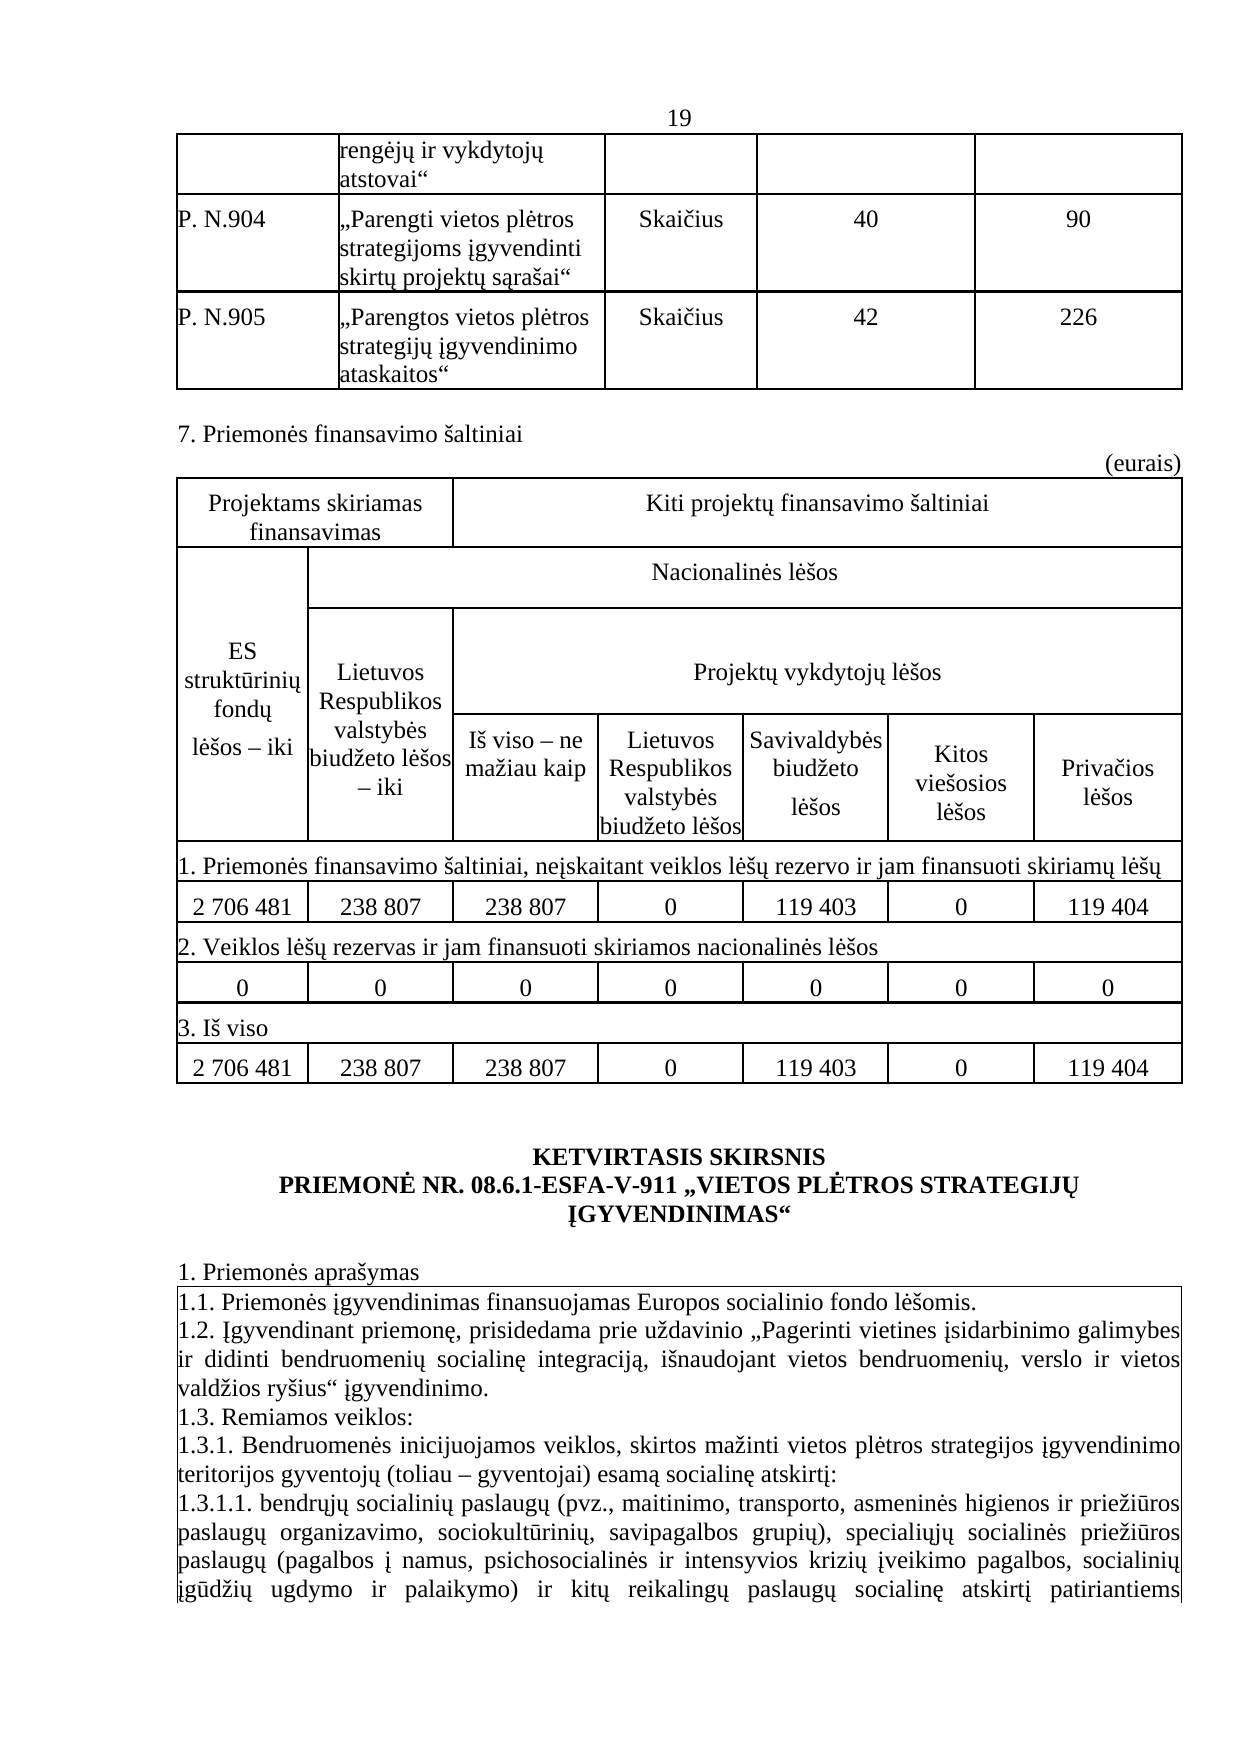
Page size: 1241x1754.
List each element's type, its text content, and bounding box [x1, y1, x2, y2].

table_cell 3. Iš viso [178, 1004, 1181, 1042]
table_cell 1.3. Remiamos veiklos: 1.3.1. Bendruomenės inicijuojamos veiklos, skirtos mažinti vietos plėtros strategijos įgyvendinimo teritorijos gyventojų (toliau – gyventojai) esamą socialinę atskirtį: 1.3.1.1. bendrųjų socialinių paslaugų (pvz., maitinimo, transporto, asmeninės higienos ir priežiūros paslaugų organizavimo, sociokultūrinių, savipagalbos grupių), specialiųjų socialinės priežiūros paslaugų (pagalbos į namus, psichosocialinės ir intensyvios krizių įveikimo pagalbos, socialinių įgūdžių ugdymo ir palaikymo) ir kitų reikalingų paslaugų socialinę atskirtį patiriantiems [178, 1402, 1181, 1603]
table_cell Iš viso – ne mažiau kaip [454, 715, 597, 840]
table_cell 238 807 [309, 1044, 452, 1082]
table_cell 238 807 [309, 882, 452, 921]
text (eurais) [177, 448, 1181, 477]
table_cell 90 [976, 195, 1181, 290]
table_cell Lietuvos Respublikos valstybės biudžeto lėšos [599, 715, 742, 840]
table_cell [758, 135, 974, 192]
text 1. Priemonės aprašymas [177, 1257, 1181, 1286]
table_cell Projektų vykdytojų lėšos [454, 609, 1181, 713]
table_cell P. N.904 [178, 195, 338, 290]
table_cell ES struktūrinių fondų lėšos – iki [178, 548, 307, 840]
table_cell 238 807 [454, 1044, 597, 1082]
table_header Kiti projektų finansavimo šaltiniai [454, 479, 1181, 546]
table_cell Skaičius [606, 293, 756, 388]
table_cell 42 [758, 293, 974, 388]
table_cell 1. Priemonės finansavimo šaltiniai, neįskaitant veiklos lėšų rezervo ir jam finansuoti skiriamų lėšų [178, 842, 1181, 880]
table_cell 1.2. Įgyvendinant priemonę, prisidedama prie uždavinio „Pagerinti vietines įsidarbinimo galimybes ir didinti bendruomenių socialinę integraciją, išnaudojant vietos bendruomenių, verslo ir vietos valdžios ryšius“ įgyvendinimo. [178, 1315, 1181, 1402]
table_cell 2. Veiklos lėšų rezervas ir jam finansuoti skiriamos nacionalinės lėšos [178, 923, 1181, 961]
table_cell 119 404 [1035, 1044, 1181, 1082]
table_cell [178, 135, 338, 192]
text KETVIRTASIS SKIRSNIS [177, 1142, 1181, 1171]
table_cell 0 [1035, 963, 1181, 1001]
table_cell Kitos viešosios lėšos [889, 715, 1033, 840]
table_cell 119 404 [1035, 882, 1181, 921]
table_cell 226 [976, 293, 1181, 388]
table_header Projektams skiriamas finansavimas [178, 479, 452, 546]
text 7. Priemonės finansavimo šaltiniai [177, 419, 1181, 448]
table_cell 119 403 [744, 882, 887, 921]
table_cell 238 807 [454, 882, 597, 921]
table_cell „Parengtos vietos plėtros strategijų įgyvendinimo ataskaitos“ [340, 293, 604, 388]
table_header 1.1. Priemonės įgyvendinimas finansuojamas Europos socialinio fondo lėšomis. [178, 1287, 1181, 1315]
table_cell „Parengti vietos plėtros strategijoms įgyvendinti skirtų projektų sąrašai“ [340, 195, 604, 290]
table_cell [606, 135, 756, 192]
table_cell 0 [309, 963, 452, 1001]
text PRIEMONĖ NR. 08.6.1-ESFA-V-911 „VIETOS PLĖTROS STRATEGIJŲ ĮGYVENDINIMAS“ [177, 1171, 1181, 1228]
table_cell 0 [599, 1044, 742, 1082]
table_cell Lietuvos Respublikos valstybės biudžeto lėšos – iki [309, 609, 452, 840]
table_cell 0 [744, 963, 887, 1001]
table_cell Nacionalinės lėšos [309, 548, 1181, 607]
table_cell 0 [454, 963, 597, 1001]
table_cell Privačios lėšos [1035, 715, 1181, 840]
table_cell 0 [599, 963, 742, 1001]
table_cell Savivaldybės biudžeto lėšos [744, 715, 887, 840]
table_cell 40 [758, 195, 974, 290]
table_cell 2 706 481 [178, 882, 307, 921]
table_cell 2 706 481 [178, 1044, 307, 1082]
table_cell 0 [889, 1044, 1033, 1082]
table_cell 0 [889, 963, 1033, 1001]
table_cell 0 [889, 882, 1033, 921]
table_cell 0 [178, 963, 307, 1001]
table_cell P. N.905 [178, 293, 338, 388]
table_cell rengėjų ir vykdytojų atstovai“ [340, 135, 604, 192]
table_cell Skaičius [606, 195, 756, 290]
table_cell 0 [599, 882, 742, 921]
table_cell [976, 135, 1181, 192]
table_cell 119 403 [744, 1044, 887, 1082]
